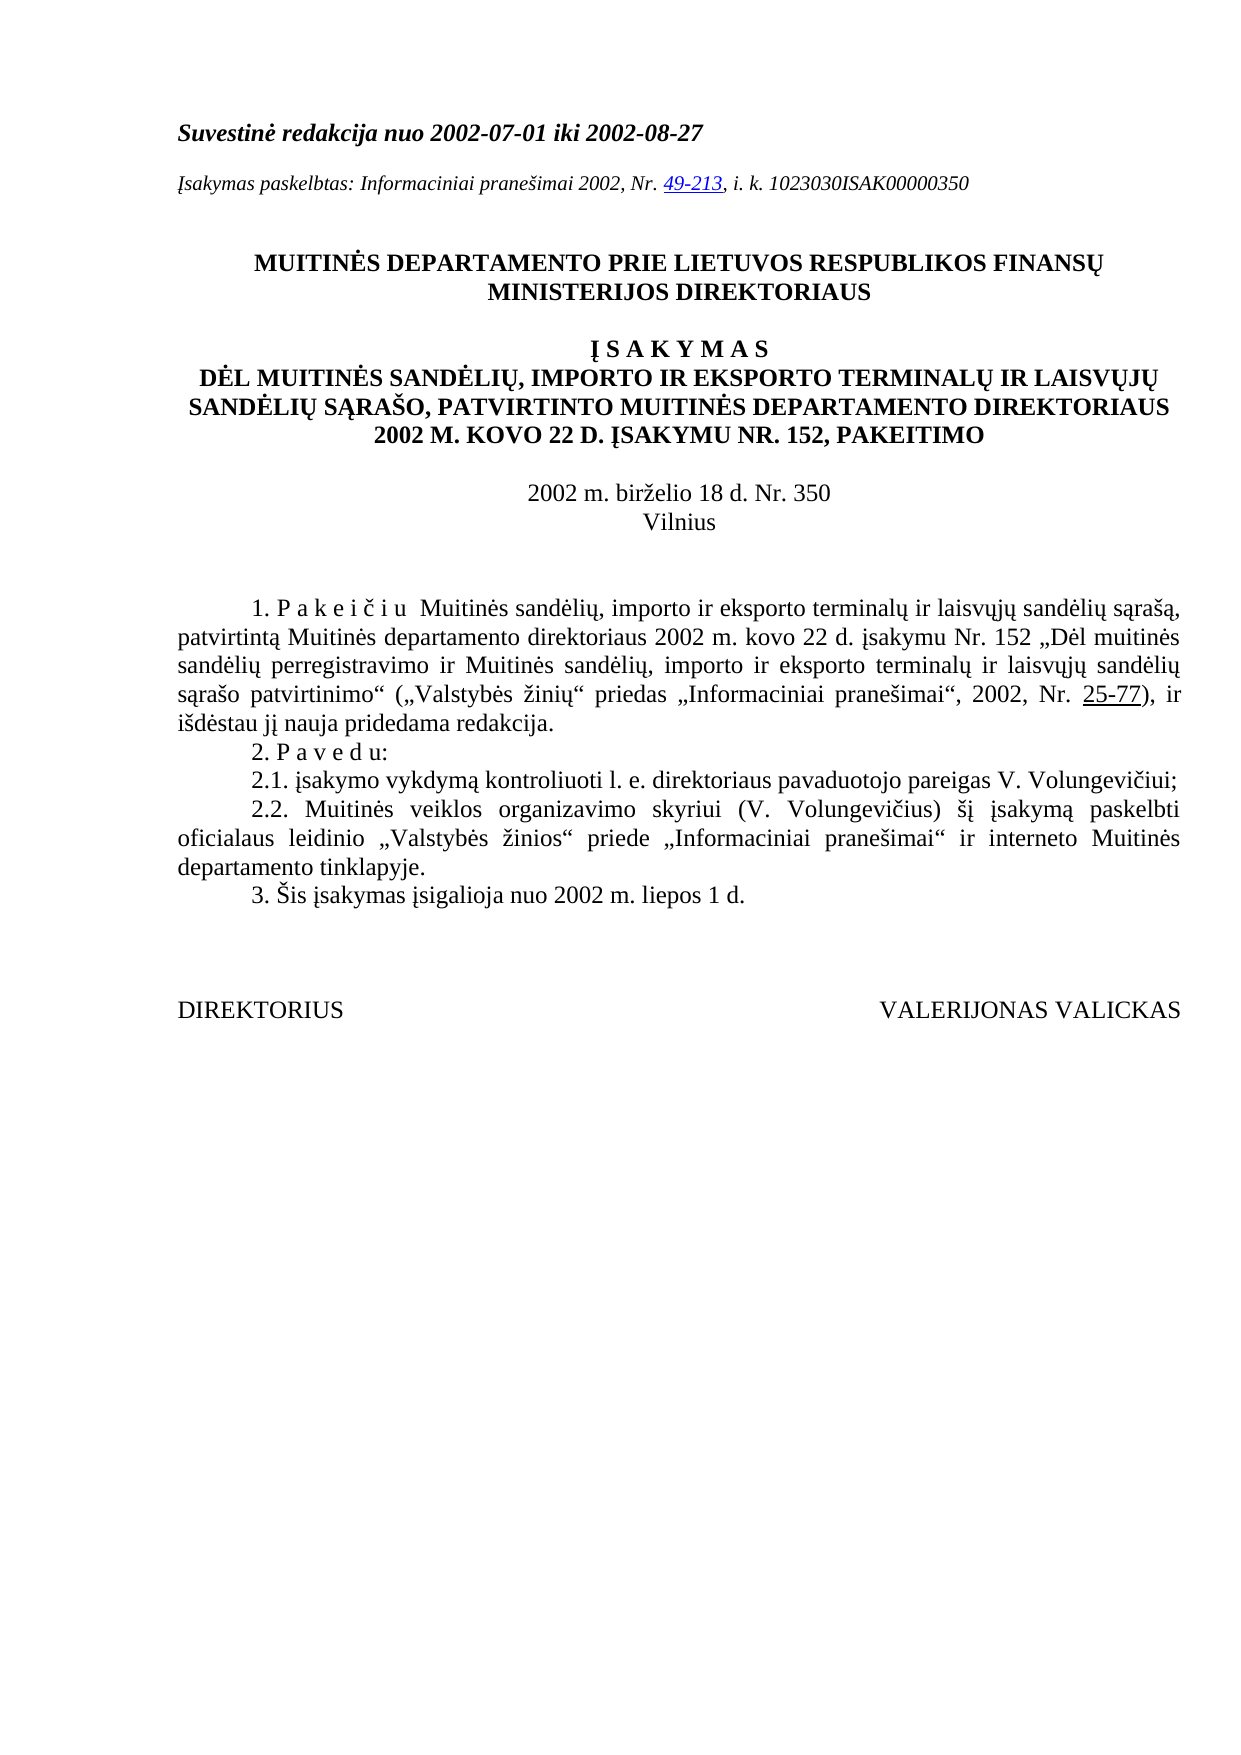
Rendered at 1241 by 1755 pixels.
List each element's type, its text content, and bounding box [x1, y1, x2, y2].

text Vilnius [177, 507, 1181, 535]
text 3. Šis įsakymas įsigalioja nuo 2002 m. liepos 1 d. [177, 880, 1181, 909]
text Suvestinė redakcija nuo 2002-07-01 iki 2002-08-27 [177, 118, 1181, 147]
text 1. Pakeičiu Muitinės sandėlių, importo ir eksporto terminalų ir laisvųjų sandėlių sąrašą, patvirtintą Muitinės departamento direktoriaus 2002 m. kovo 22 d. įsakymu Nr. 152 „Dėl muitinės sandėlių perregistravimo ir Muitinės sandėlių, importo ir eksporto terminalų ir laisvųjų sandėlių sąrašo patvirtinimo“ („Valstybės žinių“ priedas „Informaciniai pranešimai“, 2002, Nr. 25-77), ir išdėstau jį nauja pridedama redakcija. [177, 593, 1181, 737]
text Įsakymas paskelbtas: Informaciniai pranešimai 2002, Nr. 49-213, i. k. 1023030ISAK00000350 [177, 171, 1181, 195]
text MUITINĖS DEPARTAMENTO PRIE LIETUVOS RESPUBLIKOS FINANSŲ MINISTERIJOS DIREKTORIAUS [177, 248, 1181, 305]
text 2.1. įsakymo vykdymą kontroliuoti l. e. direktoriaus pavaduotojo pareigas V. Volungevičiui; [177, 765, 1181, 794]
text DIREKTORIUS VALERIJONAS VALICKAS [177, 995, 1181, 1024]
text 2002 m. birželio 18 d. Nr. 350 [177, 478, 1181, 507]
text Į S A K Y M A S [177, 334, 1181, 363]
text 2.2. Muitinės veiklos organizavimo skyriui (V. Volungevičius) šį įsakymą paskelbti oficialaus leidinio „Valstybės žinios“ priede „Informaciniai pranešimai“ ir interneto Muitinės departamento tinklapyje. [177, 794, 1181, 880]
text DĖL MUITINĖS SANDĖLIŲ, IMPORTO IR EKSPORTO TERMINALŲ IR LAISVŲJŲ SANDĖLIŲ SĄRAŠO, PATVIRTINTO MUITINĖS DEPARTAMENTO DIREKTORIAUS 2002 M. KOVO 22 D. ĮSAKYMU NR. 152, PAKEITIMO [177, 363, 1181, 449]
text 2. Pavedu: [177, 737, 1181, 765]
